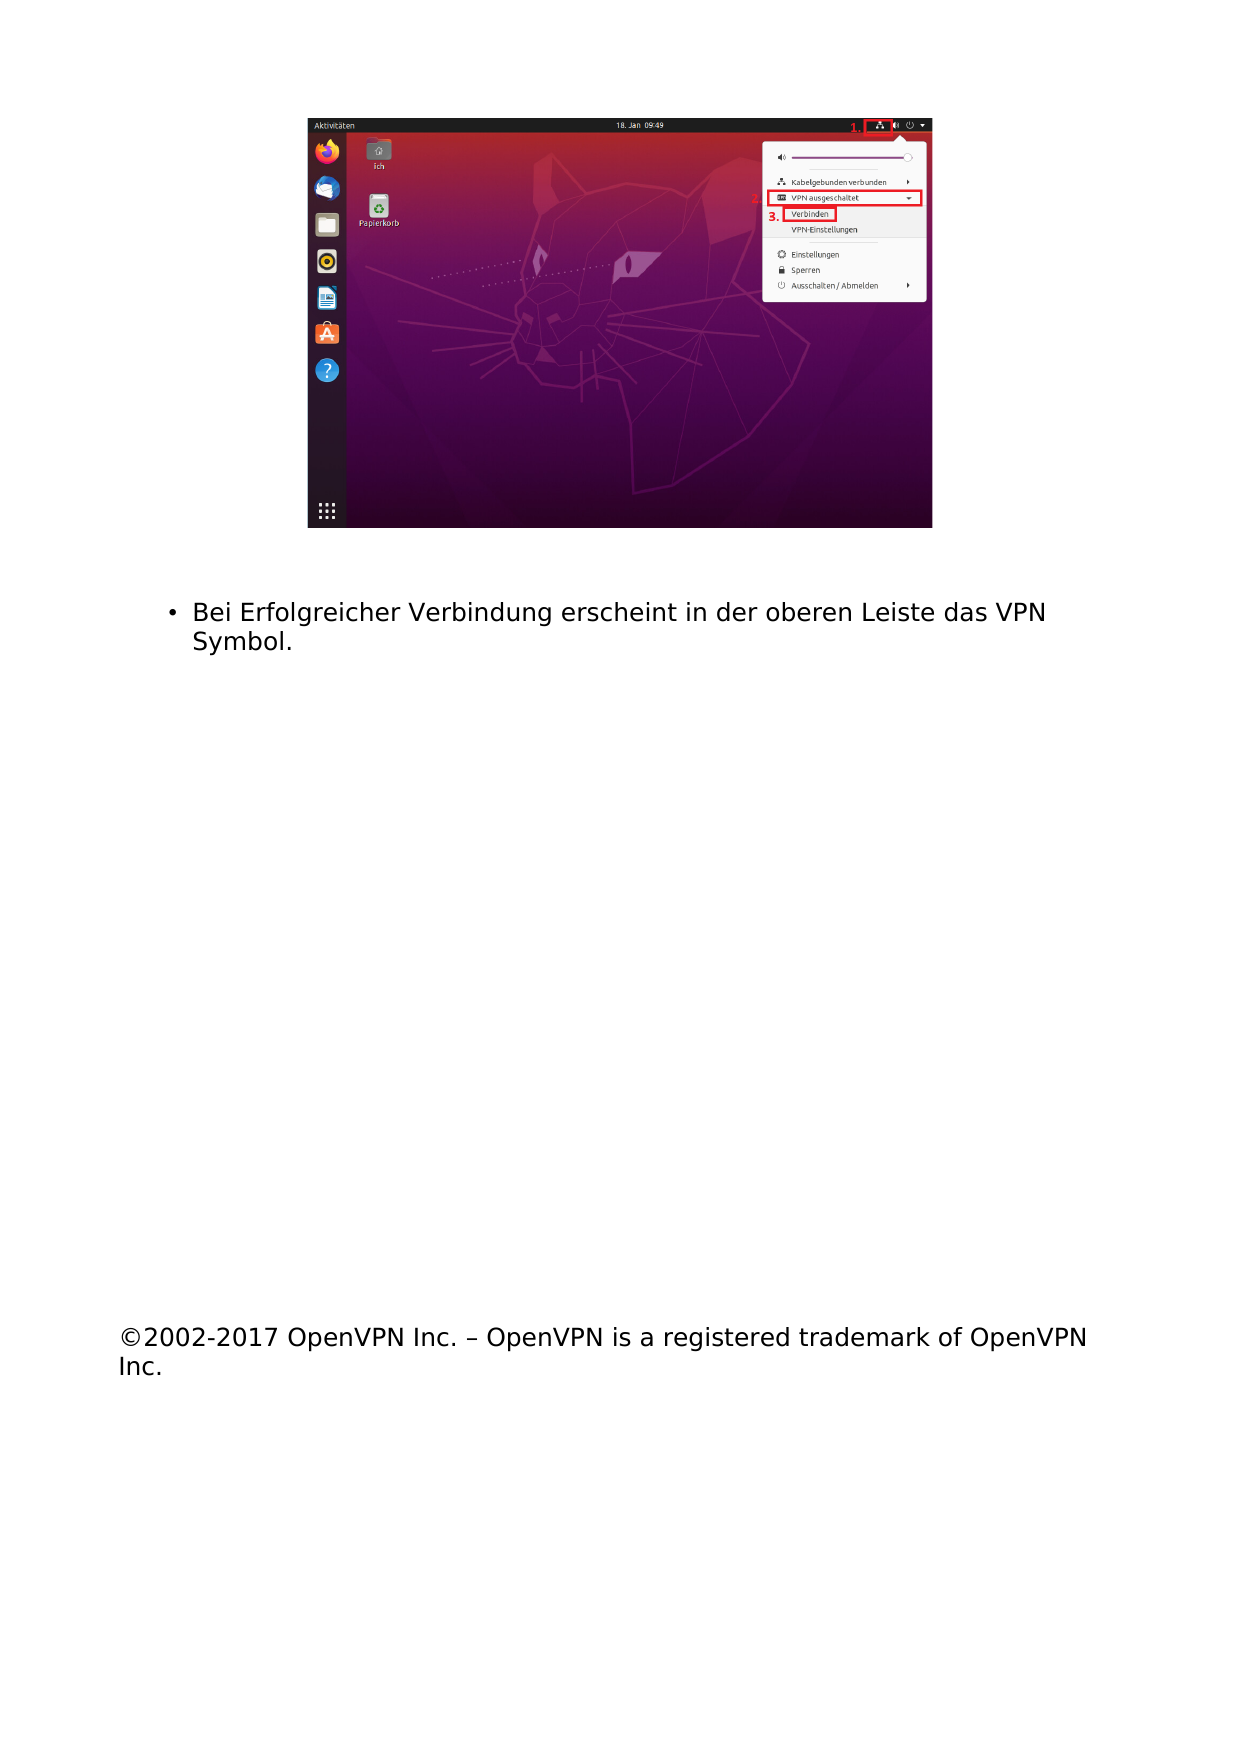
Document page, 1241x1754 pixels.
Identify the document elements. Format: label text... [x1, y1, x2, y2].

list Bei Erfolgreicher Verbindung erscheint in der oberen Leiste das VPN Symbol. [177, 598, 1122, 657]
picture [307, 118, 933, 528]
text ©2002-2017 OpenVPN Inc. – OpenVPN is a registered trademark of OpenVPN Inc. [118, 1323, 1122, 1382]
